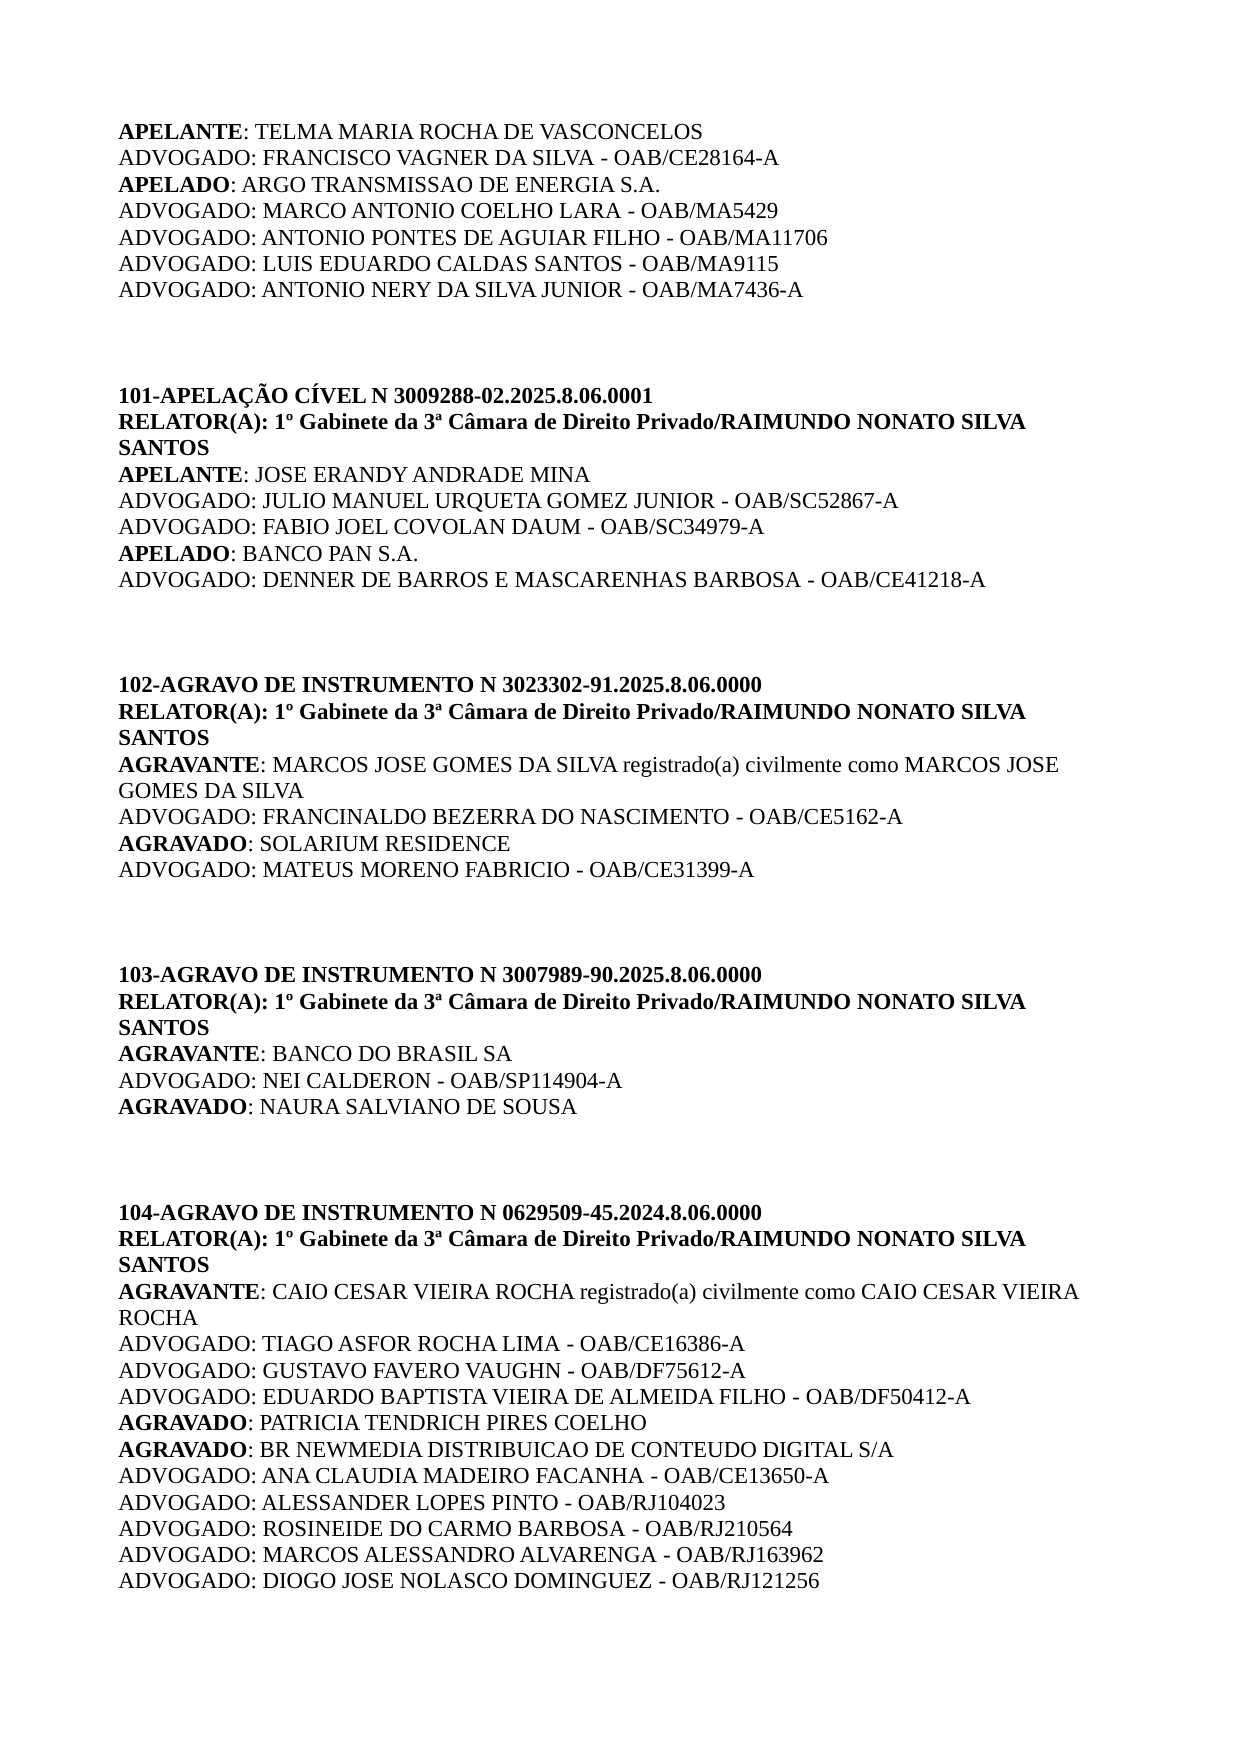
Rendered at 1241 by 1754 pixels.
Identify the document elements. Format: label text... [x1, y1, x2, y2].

text APELANTE: TELMA MARIA ROCHA DE VASCONCELOS ADVOGADO: FRANCISCO VAGNER DA SILVA - OAB/CE28164-A APELADO: ARGO TRANSMISSAO DE ENERGIA S.A. ADVOGADO: MARCO ANTONIO COELHO LARA - OAB/MA5429 ADVOGADO: ANTONIO PONTES DE AGUIAR FILHO - OAB/MA11706 ADVOGADO: LUIS EDUARDO CALDAS SANTOS - OAB/MA9115 ADVOGADO: ANTONIO NERY DA SILVA JUNIOR - OAB/MA7436-A 101-APELAÇÃO CÍVEL N 3009288-02.2025.8.06.0001 RELATOR(A): 1º Gabinete da 3ª Câmara de Direito Privado/RAIMUNDO NONATO SILVA SANTOS APELANTE: JOSE ERANDY ANDRADE MINA ADVOGADO: JULIO MANUEL URQUETA GOMEZ JUNIOR - OAB/SC52867-A ADVOGADO: FABIO JOEL COVOLAN DAUM - OAB/SC34979-A APELADO: BANCO PAN S.A. ADVOGADO: DENNER DE BARROS E MASCARENHAS BARBOSA - OAB/CE41218-A 102-AGRAVO DE INSTRUMENTO N 3023302-91.2025.8.06.0000 RELATOR(A): 1º Gabinete da 3ª Câmara de Direito Privado/RAIMUNDO NONATO SILVA SANTOS AGRAVANTE: MARCOS JOSE GOMES DA SILVA registrado(a) civilmente como MARCOS JOSE GOMES DA SILVA ADVOGADO: FRANCINALDO BEZERRA DO NASCIMENTO - OAB/CE5162-A AGRAVADO: SOLARIUM RESIDENCE ADVOGADO: MATEUS MORENO FABRICIO - OAB/CE31399-A 103-AGRAVO DE INSTRUMENTO N 3007989-90.2025.8.06.0000 RELATOR(A): 1º Gabinete da 3ª Câmara de Direito Privado/RAIMUNDO NONATO SILVA SANTOS AGRAVANTE: BANCO DO BRASIL SA ADVOGADO: NEI CALDERON - OAB/SP114904-A AGRAVADO: NAURA SALVIANO DE SOUSA 104-AGRAVO DE INSTRUMENTO N 0629509-45.2024.8.06.0000 RELATOR(A): 1º Gabinete da 3ª Câmara de Direito Privado/RAIMUNDO NONATO SILVA SANTOS AGRAVANTE: CAIO CESAR VIEIRA ROCHA registrado(a) civilmente como CAIO CESAR VIEIRA ROCHA ADVOGADO: TIAGO ASFOR ROCHA LIMA - OAB/CE16386-A ADVOGADO: GUSTAVO FAVERO VAUGHN - OAB/DF75612-A ADVOGADO: EDUARDO BAPTISTA VIEIRA DE ALMEIDA FILHO - OAB/DF50412-A AGRAVADO: PATRICIA TENDRICH PIRES COELHO AGRAVADO: BR NEWMEDIA DISTRIBUICAO DE CONTEUDO DIGITAL S/A ADVOGADO: ANA CLAUDIA MADEIRO FACANHA - OAB/CE13650-A ADVOGADO: ALESSANDER LOPES PINTO - OAB/RJ104023 ADVOGADO: ROSINEIDE DO CARMO BARBOSA - OAB/RJ210564 ADVOGADO: MARCOS ALESSANDRO ALVARENGA - OAB/RJ163962 ADVOGADO: DIOGO JOSE NOLASCO DOMINGUEZ - OAB/RJ121256 [118, 118, 1122, 1620]
